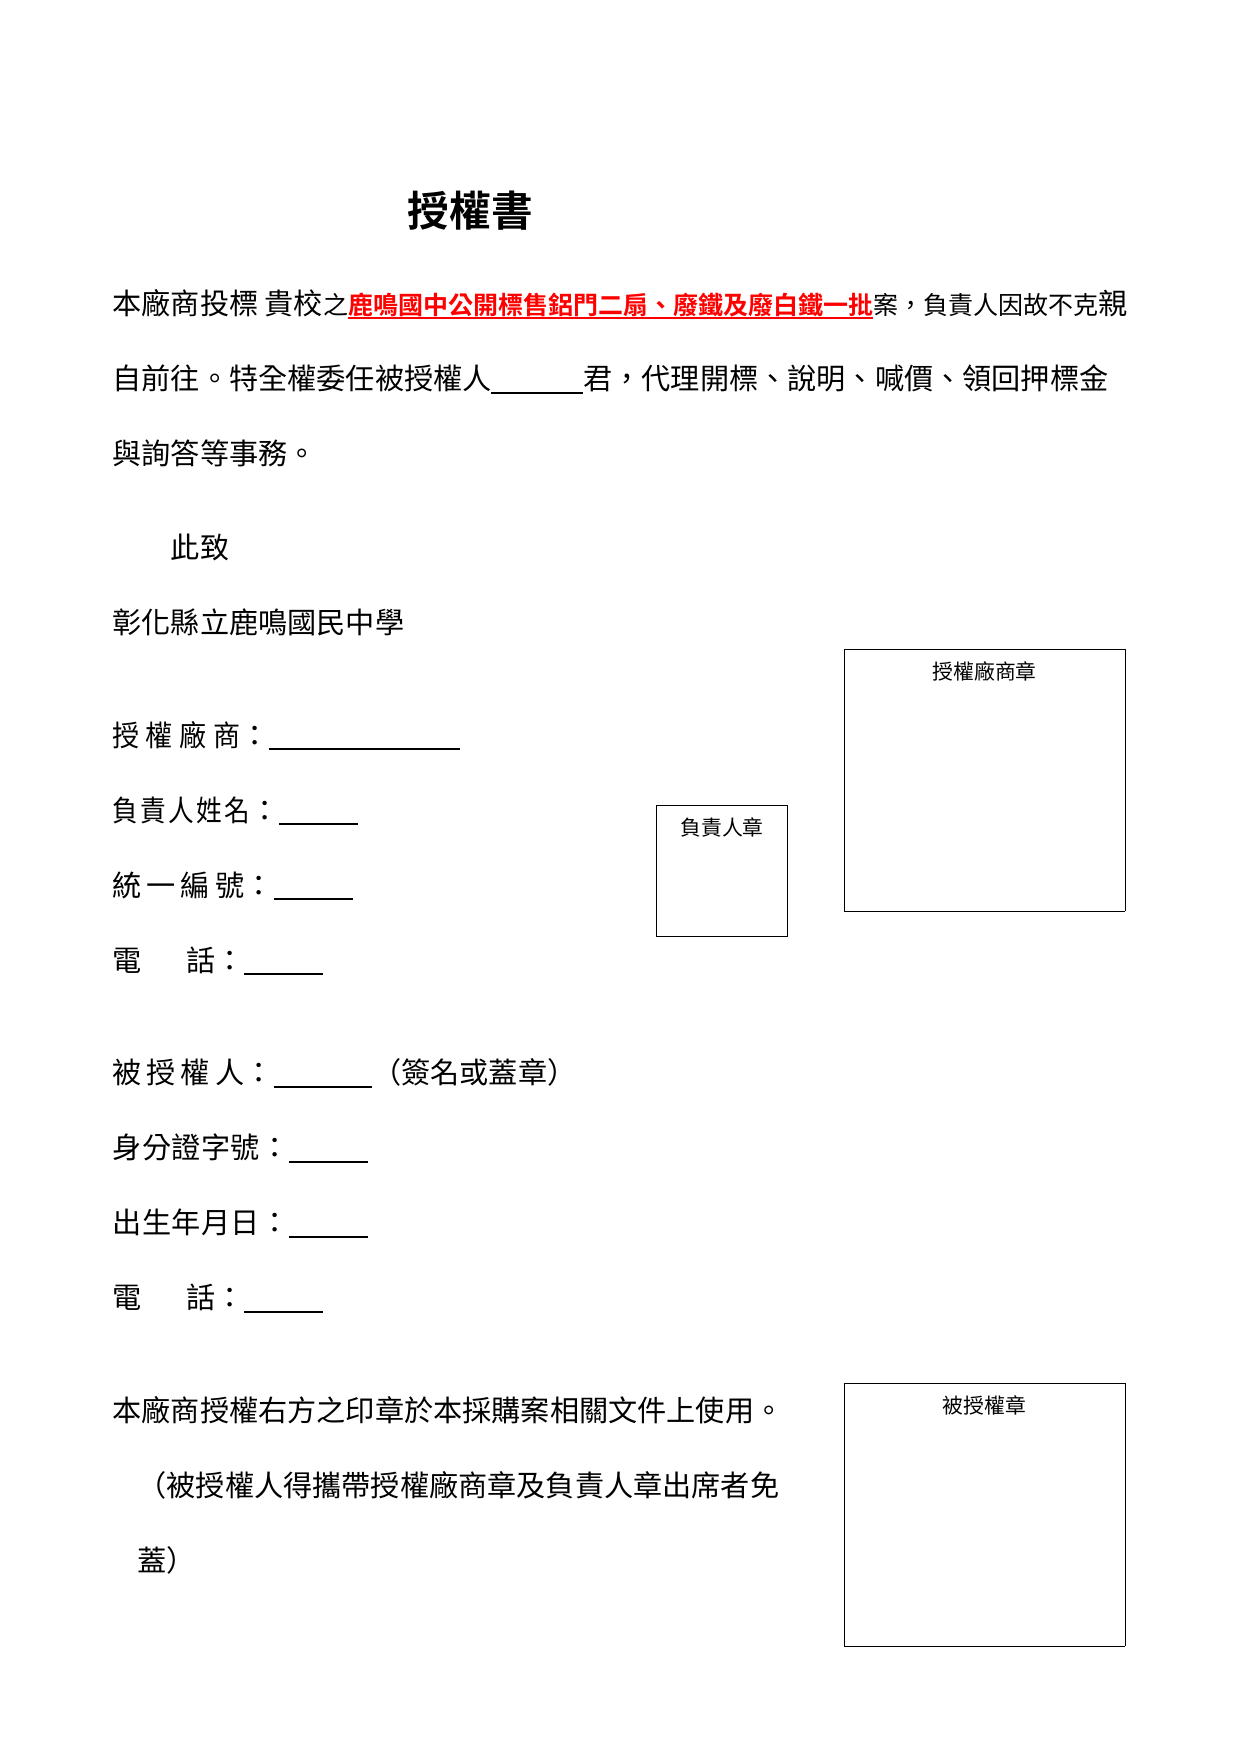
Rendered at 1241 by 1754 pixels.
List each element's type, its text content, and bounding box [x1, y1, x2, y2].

text 身分證字號： [112, 1102, 1128, 1177]
text [788, 839, 1128, 914]
text 此致 [112, 502, 1128, 577]
text 授權廠商： [112, 689, 844, 764]
text 出生年月日： [112, 1177, 1128, 1252]
text 被授權章 [849, 1389, 1119, 1419]
text 負責人姓名： [112, 764, 844, 839]
text 負責人章 [662, 811, 781, 841]
text 電話： [112, 914, 1128, 989]
text 電話： [112, 1252, 1128, 1327]
text 本廠商授權右方之印章於本採購案相關文件上使用。（被授權人得攜帶授權廠商章及負責人章出席者免蓋） [112, 1364, 1128, 1589]
text 彰化縣立鹿鳴國民中學 [112, 577, 1128, 652]
text 授權書 [407, 164, 833, 239]
text 授權廠商章 [850, 655, 1119, 685]
text 被授權人： （簽名或蓋章） [112, 1027, 1128, 1102]
text 統一編號： [112, 839, 656, 914]
text 本廠商投標 貴校之鹿鳴國中公開標售鋁門二扇、廢鐵及廢白鐵一批案，負責人因故不克親自前往。特全權委任被授權人 君，代理開標、說明、喊價、領回押標金與詢答等事務。 [112, 258, 1128, 483]
